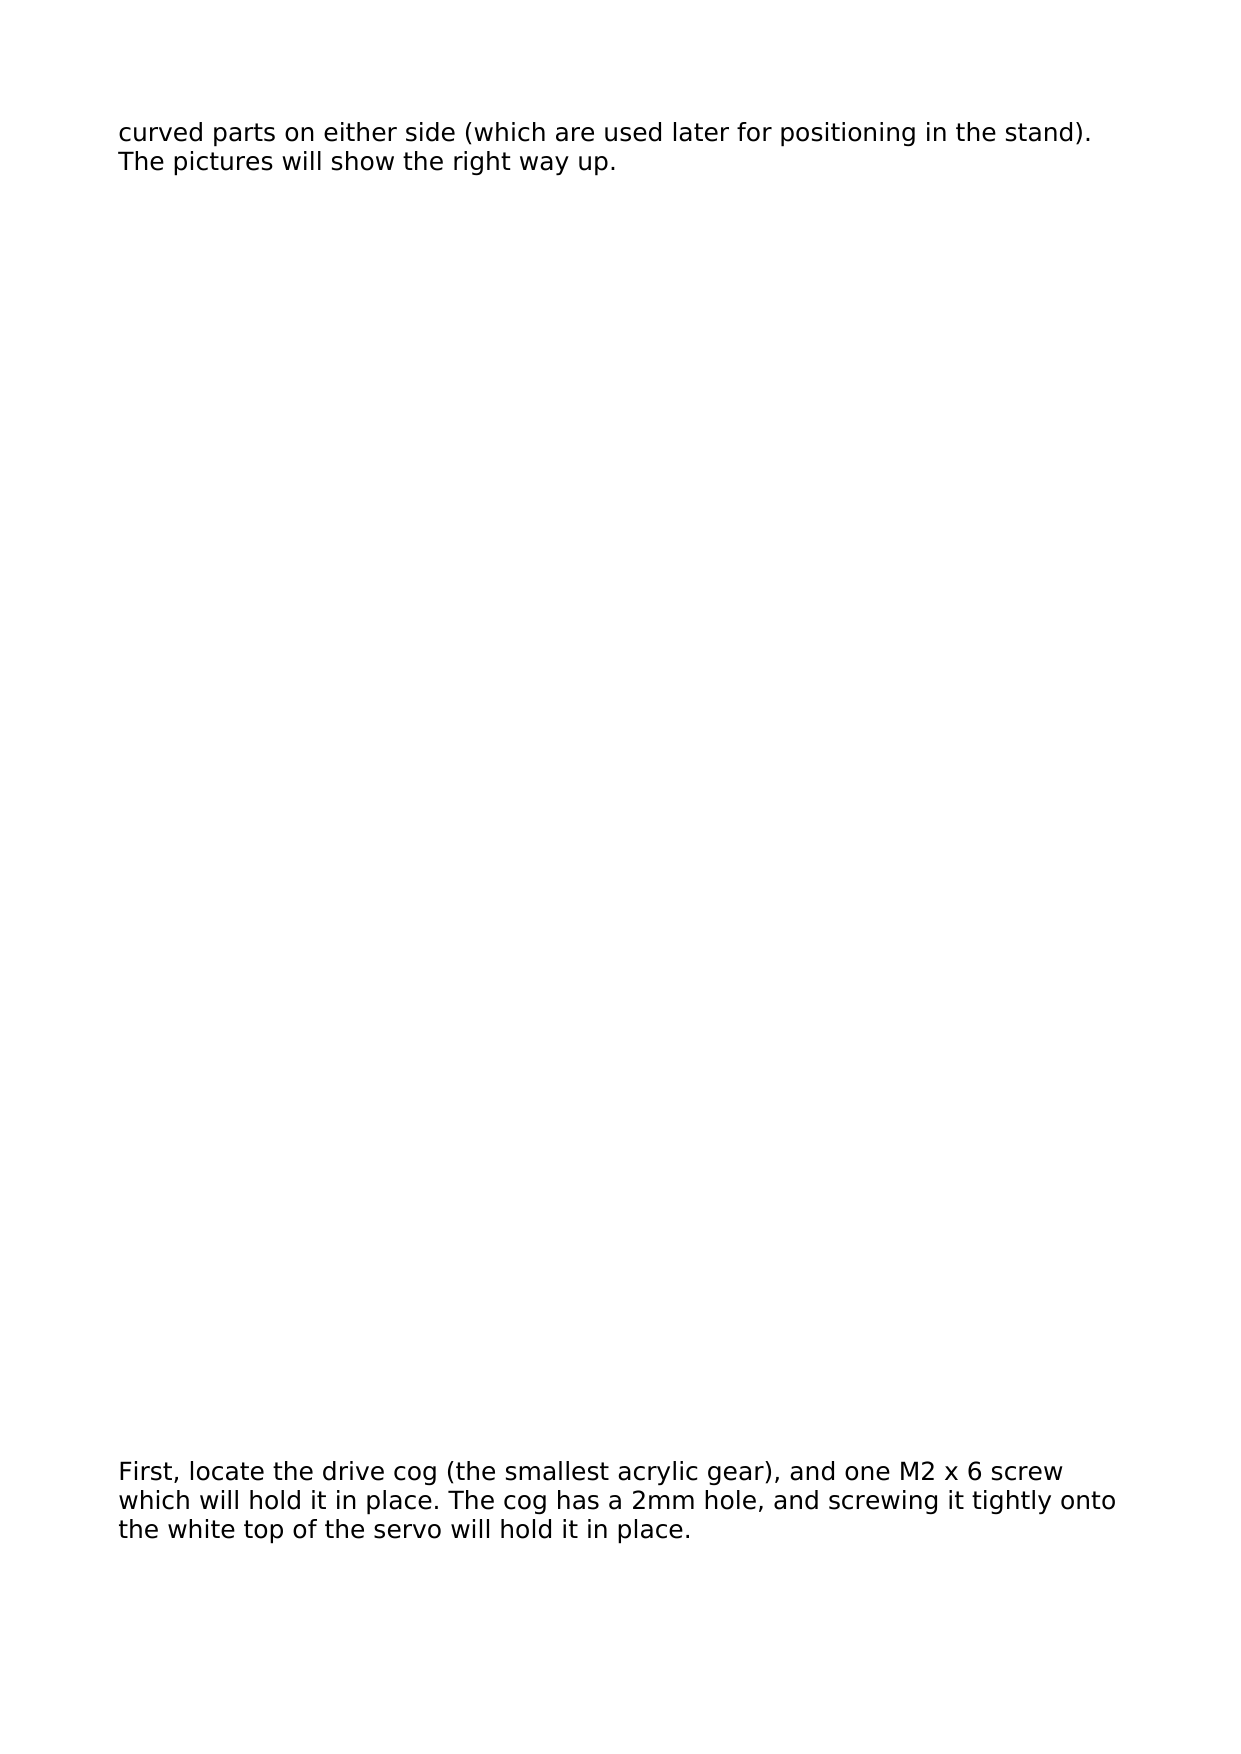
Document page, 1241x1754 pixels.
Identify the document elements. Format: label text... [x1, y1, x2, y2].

text First, locate the drive cog (the smallest acrylic gear), and one M2 x 6 screw which will hold it in place. The cog has a 2mm hole, and screwing it tightly onto the white top of the servo will hold it in place. [118, 1457, 1122, 1545]
text curved parts on either side (which are used later for positioning in the stand). The pictures will show the right way up. [118, 118, 1122, 176]
